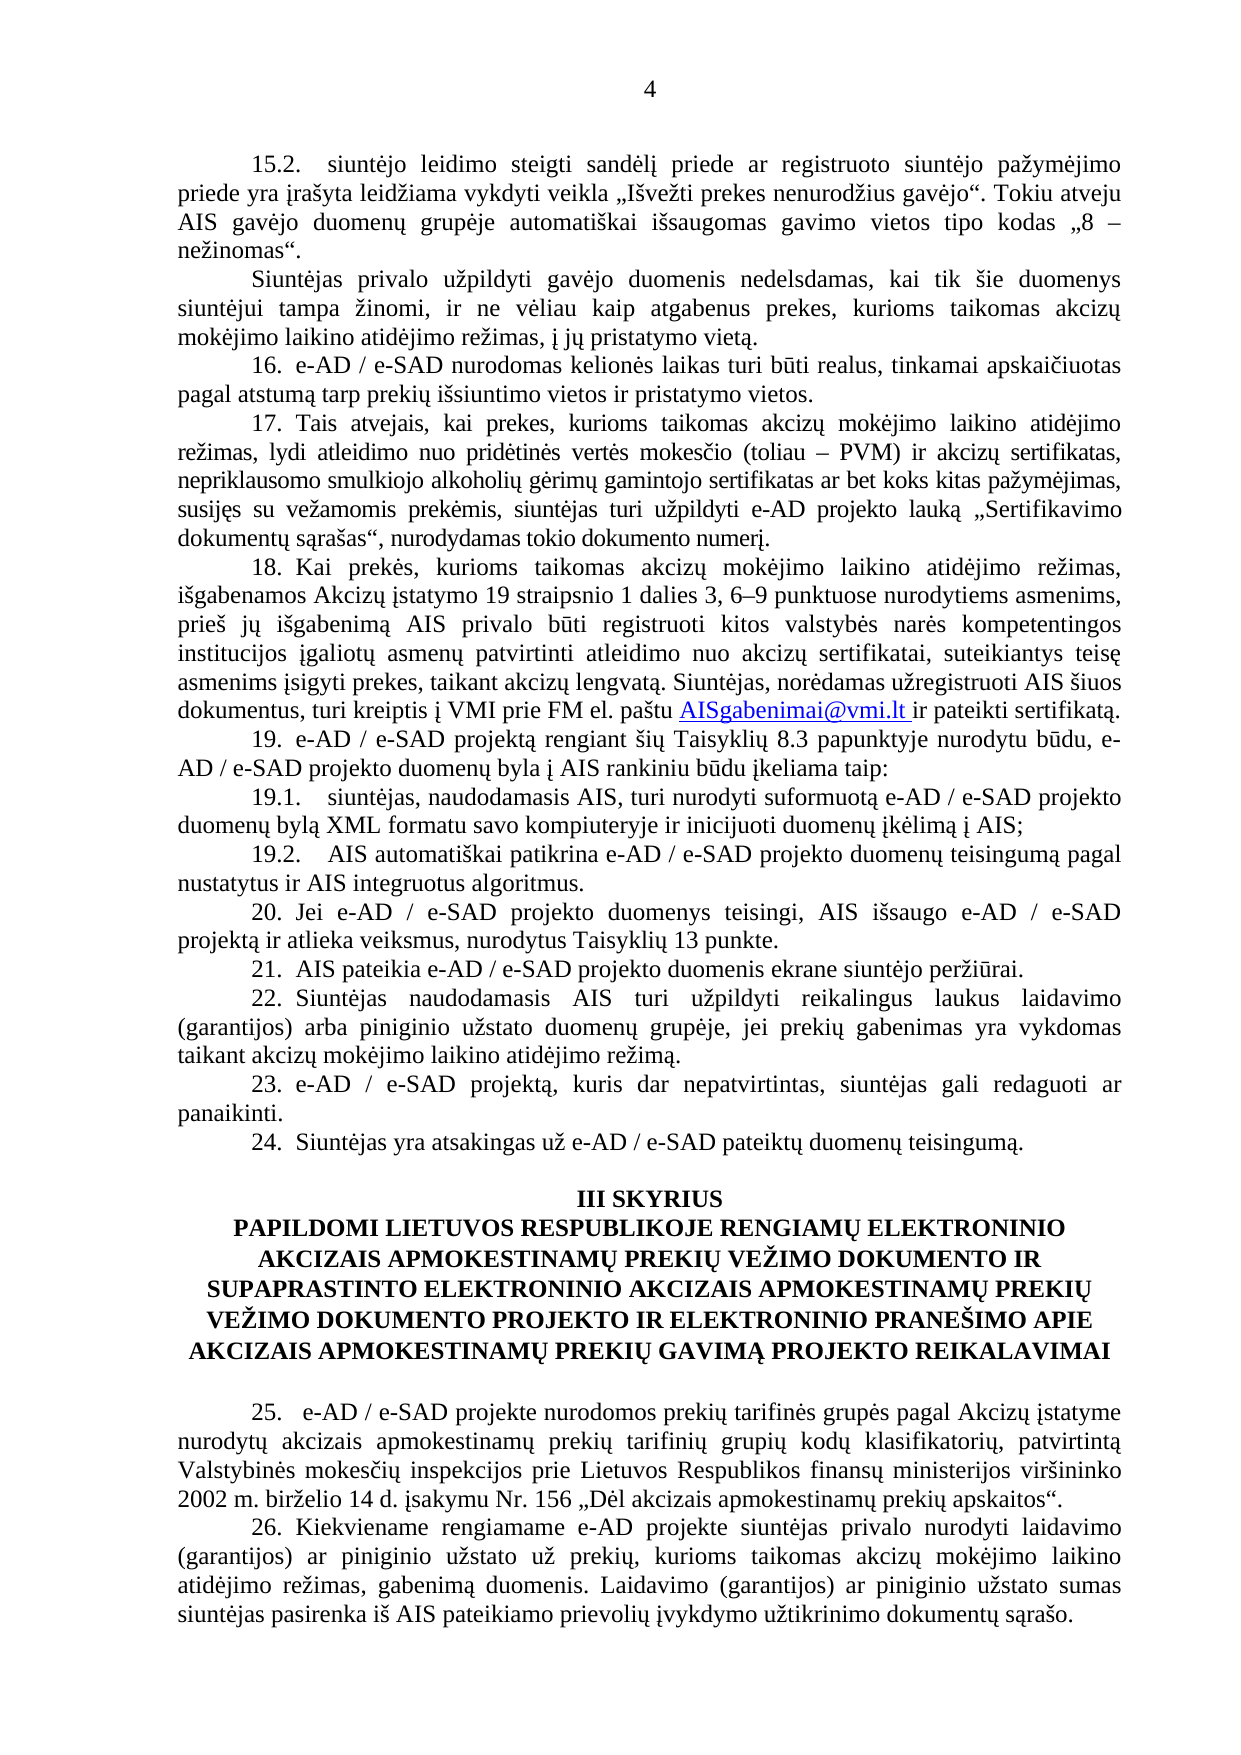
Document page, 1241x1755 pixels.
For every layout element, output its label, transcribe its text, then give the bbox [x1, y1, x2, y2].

text 25. e-AD / e-SAD projekte nurodomos prekių tarifinės grupės pagal Akcizų įstatyme nurodytų akcizais apmokestinamų prekių tarifinių grupių kodų klasifikatorių, patvirtintą Valstybinės mokesčių inspekcijos prie Lietuvos Respublikos finansų ministerijos viršininko 2002 m. birželio 14 d. įsakymu Nr. 156 „Dėl akcizais apmokestinamų prekių apskaitos“. [177, 1397, 1122, 1512]
text 17. Tais atvejais, kai prekes, kurioms taikomas akcizų mokėjimo laikino atidėjimo režimas, lydi atleidimo nuo pridėtinės vertės mokesčio (toliau – PVM) ir akcizų sertifikatas, nepriklausomo smulkiojo alkoholių gėrimų gamintojo sertifikatas ar bet koks kitas pažymėjimas, susijęs su vežamomis prekėmis, siuntėjas turi užpildyti e-AD projekto lauką „Sertifikavimo dokumentų sąrašas“, nurodydamas tokio dokumento numerį. [177, 408, 1122, 552]
text 26. Kiekviename rengiamame e-AD projekte siuntėjas privalo nurodyti laidavimo (garantijos) ar piniginio užstato už prekių, kurioms taikomas akcizų mokėjimo laikino atidėjimo režimas, gabenimą duomenis. Laidavimo (garantijos) ar piniginio užstato sumas siuntėjas pasirenka iš AIS pateikiamo prievolių įvykdymo užtikrinimo dokumentų sąrašo. [177, 1512, 1122, 1627]
text III SKYRIUS [177, 1184, 1122, 1213]
text 24. Siuntėjas yra atsakingas už e-AD / e-SAD pateiktų duomenų teisingumą. [177, 1127, 1122, 1156]
text 19.1. siuntėjas, naudodamasis AIS, turi nurodyti suformuotą e-AD / e-SAD projekto duomenų bylą XML formatu savo kompiuteryje ir inicijuoti duomenų įkėlimą į AIS; [177, 782, 1122, 839]
text 19.2. AIS automatiškai patikrina e-AD / e-SAD projekto duomenų teisingumą pagal nustatytus ir AIS integruotus algoritmus. [177, 839, 1122, 897]
text 19. e-AD / e-SAD projektą rengiant šių Taisyklių 8.3 papunktyje nurodytu būdu, e-AD / e-SAD projekto duomenų byla į AIS rankiniu būdu įkeliama taip: [177, 724, 1122, 782]
text 15.2. siuntėjo leidimo steigti sandėlį priede ar registruoto siuntėjo pažymėjimo priede yra įrašyta leidžiama vykdyti veikla „Išvežti prekes nenurodžius gavėjo“. Tokiu atveju AIS gavėjo duomenų grupėje automatiškai išsaugomas gavimo vietos tipo kodas „8 – nežinomas“. [177, 149, 1122, 264]
text 22. Siuntėjas naudodamasis AIS turi užpildyti reikalingus laukus laidavimo (garantijos) arba piniginio užstato duomenų grupėje, jei prekių gabenimas yra vykdomas taikant akcizų mokėjimo laikino atidėjimo režimą. [177, 983, 1122, 1069]
text 21. AIS pateikia e-AD / e-SAD projekto duomenis ekrane siuntėjo peržiūrai. [177, 954, 1122, 983]
text Siuntėjas privalo užpildyti gavėjo duomenis nedelsdamas, kai tik šie duomenys siuntėjui tampa žinomi, ir ne vėliau kaip atgabenus prekes, kurioms taikomas akcizų mokėjimo laikino atidėjimo režimas, į jų pristatymo vietą. [177, 264, 1122, 351]
text 18. Kai prekės, kurioms taikomas akcizų mokėjimo laikino atidėjimo režimas, išgabenamos Akcizų įstatymo 19 straipsnio 1 dalies 3, 6–9 punktuose nurodytiems asmenims, prieš jų išgabenimą AIS privalo būti registruoti kitos valstybės narės kompetentingos institucijos įgaliotų asmenų patvirtinti atleidimo nuo akcizų sertifikatai, suteikiantys teisę asmenims įsigyti prekes, taikant akcizų lengvatą. Siuntėjas, norėdamas užregistruoti AIS šiuos dokumentus, turi kreiptis į VMI prie FM el. paštu AISgabenimai@vmi.lt ir pateikti sertifikatą. [177, 552, 1122, 724]
text 16. e-AD / e-SAD nurodomas kelionės laikas turi būti realus, tinkamai apskaičiuotas pagal atstumą tarp prekių išsiuntimo vietos ir pristatymo vietos. [177, 351, 1122, 408]
text 20. Jei e-AD / e-SAD projekto duomenys teisingi, AIS išsaugo e-AD / e-SAD projektą ir atlieka veiksmus, nurodytus Taisyklių 13 punkte. [177, 897, 1122, 954]
text PAPILDOMI LIETUVOS RESPUBLIKOJE RENGIAMŲ ELEKTRONINIO AKCIZAIS APMOKESTINAMŲ PREKIŲ VEŽIMO DOKUMENTO IR SUPAPRASTINTO ELEKTRONINIO AKCIZAIS APMOKESTINAMŲ PREKIŲ vežimo dokumento PROJEKTO IR ELEKTRONINIO PRANEŠIMO APIE AKCIZAIS APMOKESTINAMŲ PREKIŲ GAVIMĄ PROJEKTO REIKALAVIMAI [177, 1213, 1122, 1365]
text 23. e-AD / e-SAD projektą, kuris dar nepatvirtintas, siuntėjas gali redaguoti ar panaikinti. [177, 1069, 1122, 1127]
